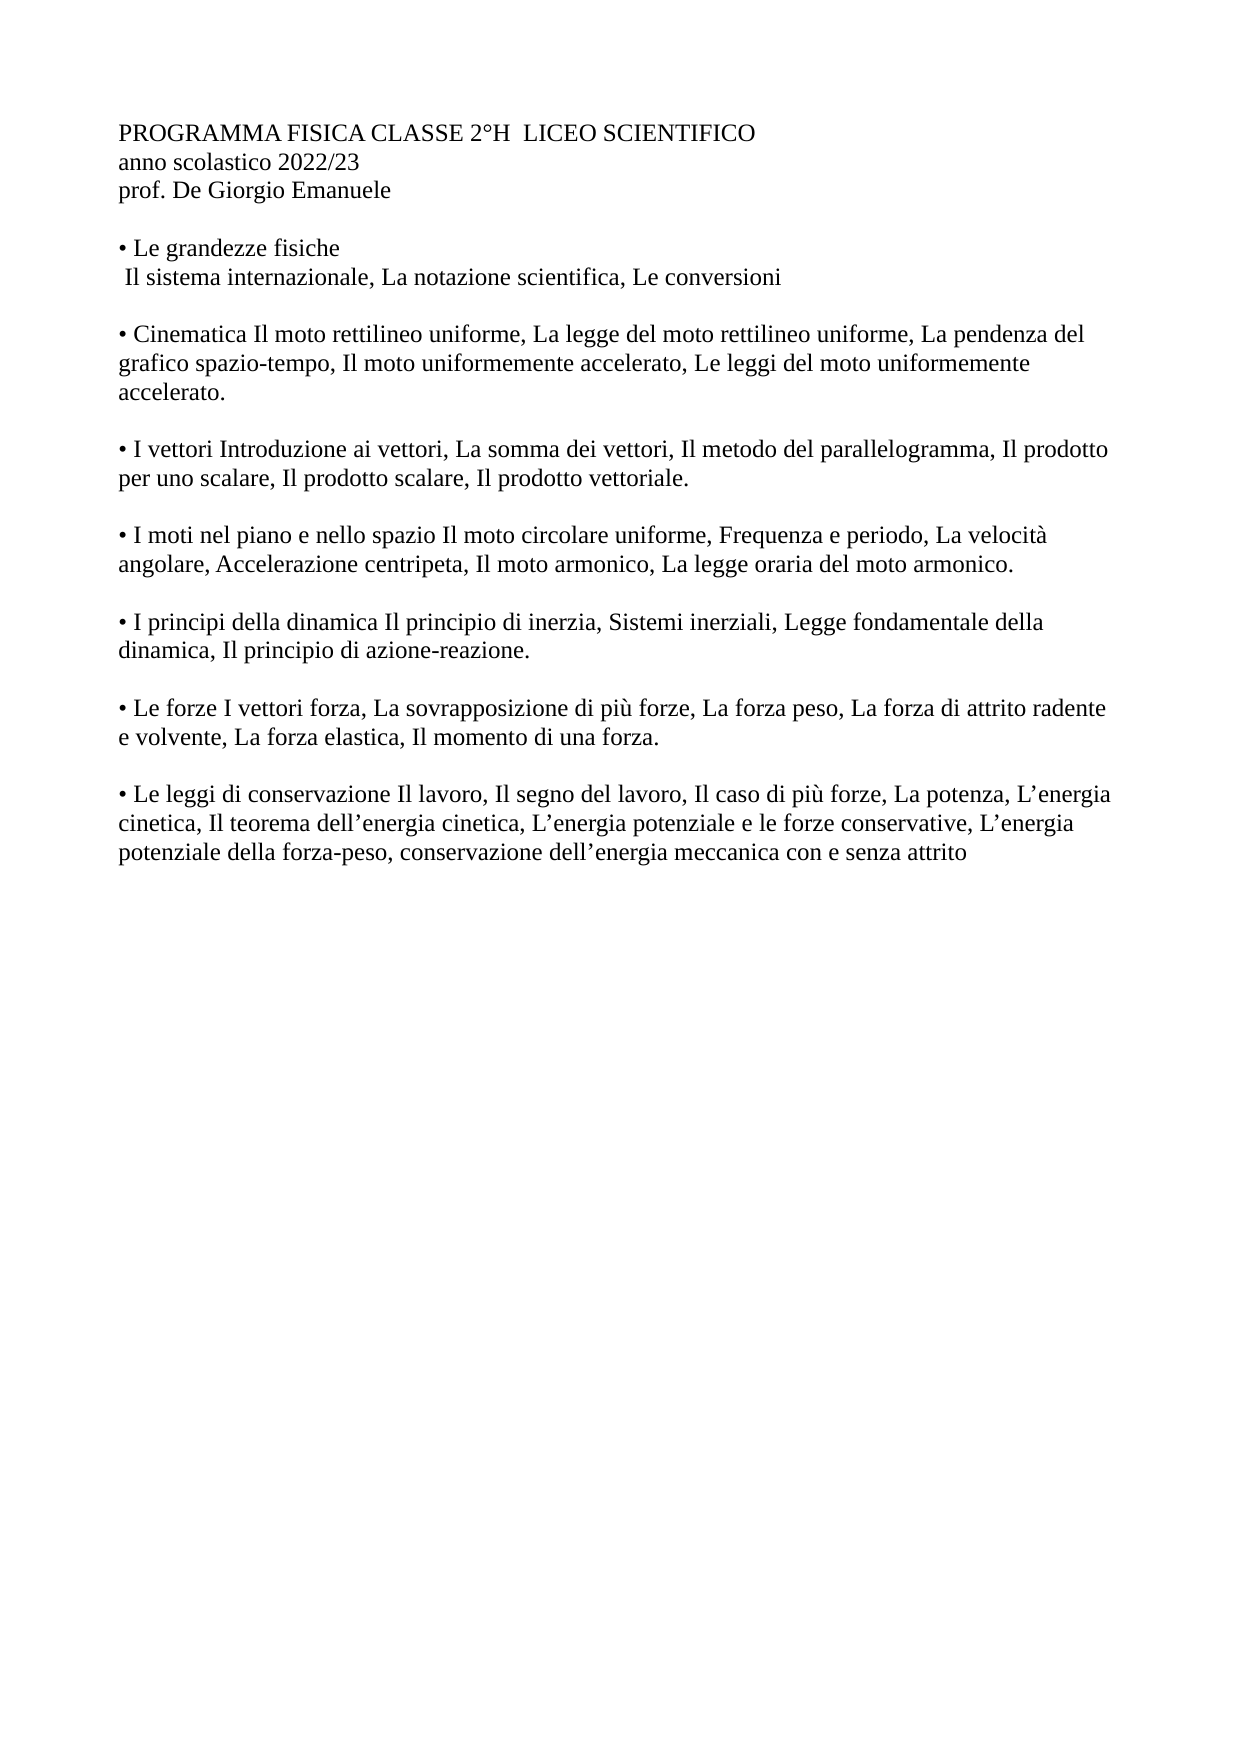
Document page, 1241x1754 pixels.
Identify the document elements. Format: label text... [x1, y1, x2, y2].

text • Le leggi di conservazione Il lavoro, Il segno del lavoro, Il caso di più forze, La potenza, L’energia cinetica, Il teorema dell’energia cinetica, L’energia potenziale e le forze conservative, L’energia potenziale della forza-peso, conservazione dell’energia meccanica con e senza attrito [118, 779, 1122, 866]
text • Cinematica Il moto rettilineo uniforme, La legge del moto rettilineo uniforme, La pendenza del grafico spazio-tempo, Il moto uniformemente accelerato, Le leggi del moto uniformemente accelerato. [118, 319, 1122, 406]
text PROGRAMMA FISICA CLASSE 2°H LICEO SCIENTIFICO anno scolastico 2022/23 [118, 118, 1122, 176]
text prof. De Giorgio Emanuele • Le grandezze fisiche [118, 176, 1122, 262]
text Il sistema internazionale, La notazione scientifica, Le conversioni [118, 262, 1122, 291]
text • I principi della dinamica Il principio di inerzia, Sistemi inerziali, Legge fondamentale della dinamica, Il principio di azione-reazione. [118, 607, 1122, 664]
text • Le forze I vettori forza, La sovrapposizione di più forze, La forza peso, La forza di attrito radente e volvente, La forza elastica, Il momento di una forza. [118, 693, 1122, 751]
text • I vettori Introduzione ai vettori, La somma dei vettori, Il metodo del parallelogramma, Il prodotto per uno scalare, Il prodotto scalare, Il prodotto vettoriale. [118, 434, 1122, 492]
text • I moti nel piano e nello spazio Il moto circolare uniforme, Frequenza e periodo, La velocità angolare, Accelerazione centripeta, Il moto armonico, La legge oraria del moto armonico. [118, 521, 1122, 578]
